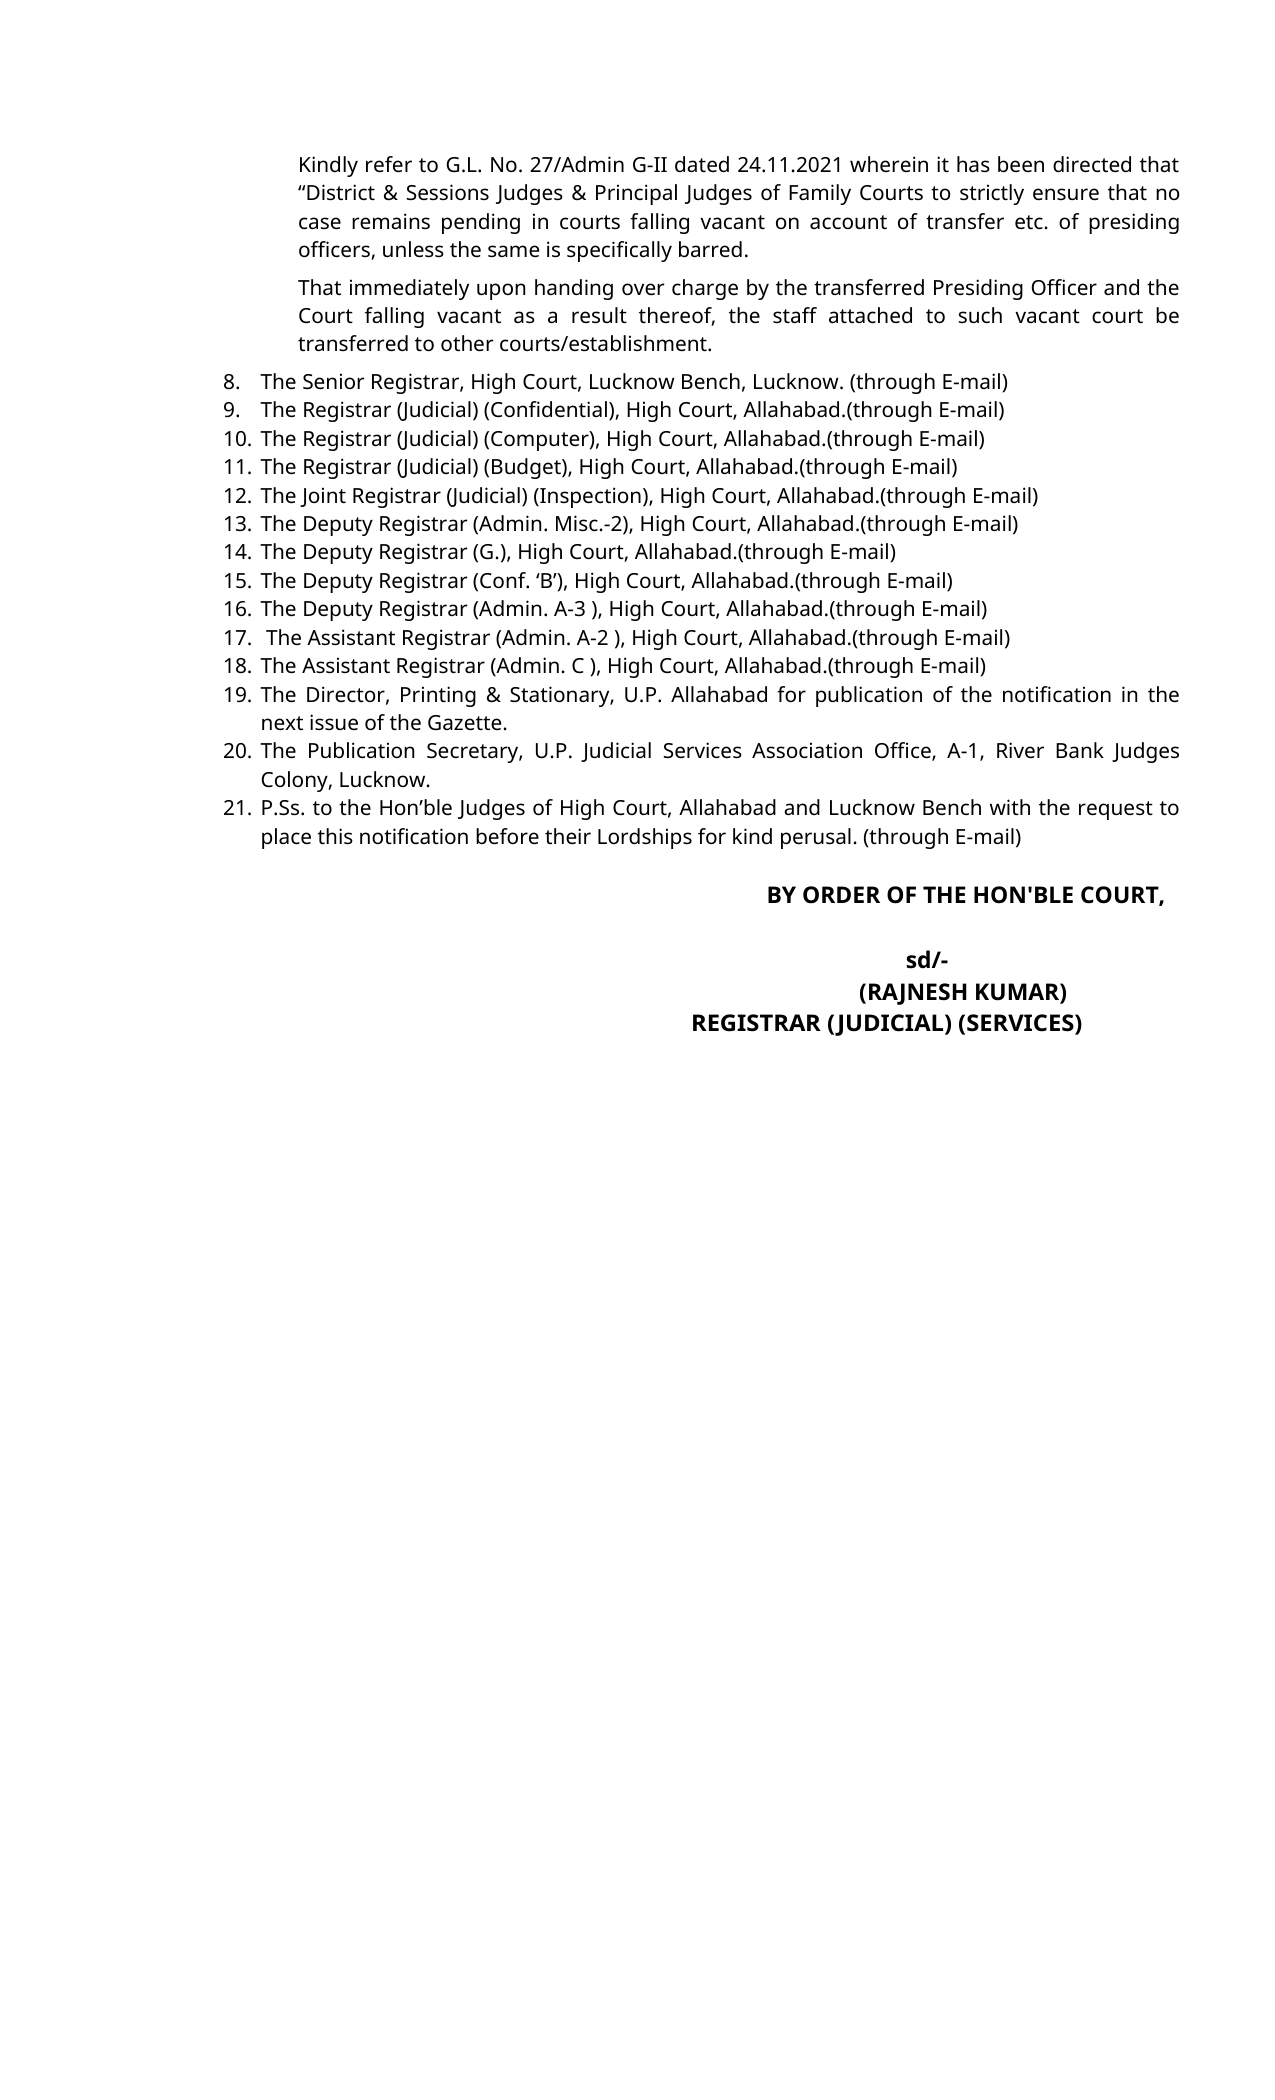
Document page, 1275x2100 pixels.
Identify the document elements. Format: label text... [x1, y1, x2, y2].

list The Deputy Registrar (G.), High Court, Allahabad.(through E-mail) [223, 538, 1181, 566]
text That immediately upon handing over charge by the transferred Presiding Officer and the Court falling vacant as a result thereof, the staff attached to such vacant court be transferred to other courts/establishment. [298, 273, 1181, 358]
list The Publication Secretary, U.P. Judicial Services Association Office, A-1, River Bank Judges Colony, Lucknow. [223, 737, 1181, 793]
text (RAJNESH KUMAR) [560, 975, 1181, 1007]
list The Deputy Registrar (Conf. ‘B’), High Court, Allahabad.(through E-mail) [223, 566, 1181, 594]
text BY ORDER OF THE HON'BLE COURT, [185, 879, 1181, 910]
list The Joint Registrar (Judicial) (Inspection), High Court, Allahabad.(through E-mail) [223, 481, 1181, 509]
list The Senior Registrar, High Court, Lucknow Bench, Lucknow. (through E-mail) [223, 367, 1181, 395]
list The Registrar (Judicial) (Computer), High Court, Allahabad.(through E-mail) [223, 424, 1181, 452]
list The Assistant Registrar (Admin. C ), High Court, Allahabad.(through E-mail) [223, 651, 1181, 680]
list The Assistant Registrar (Admin. A-2 ), High Court, Allahabad.(through E-mail) [223, 623, 1181, 651]
text Kindly refer to G.L. No. 27/Admin G-II dated 24.11.2021 wherein it has been directed that “District & Sessions Judges & Principal Judges of Family Courts to strictly ensure that no case remains pending in courts falling vacant on account of transfer etc. of presiding officers, unless the same is specifically barred. [298, 150, 1181, 264]
list The Registrar (Judicial) (Confidential), High Court, Allahabad.(through E-mail) [223, 395, 1181, 424]
list The Deputy Registrar (Admin. A-3 ), High Court, Allahabad.(through E-mail) [223, 594, 1181, 623]
list The Deputy Registrar (Admin. Misc.-2), High Court, Allahabad.(through E-mail) [223, 509, 1181, 538]
list P.Ss. to the Hon’ble Judges of High Court, Allahabad and Lucknow Bench with the request to place this notification before their Lordships for kind perusal. (through E-mail) [223, 793, 1181, 850]
text REGISTRAR (JUDICIAL) (SERVICES) [185, 1007, 1189, 1038]
text sd/- [560, 944, 1181, 975]
list The Director, Printing & Stationary, U.P. Allahabad for publication of the notification in the next issue of the Gazette. [223, 680, 1181, 737]
list The Registrar (Judicial) (Budget), High Court, Allahabad.(through E-mail) [223, 452, 1181, 481]
